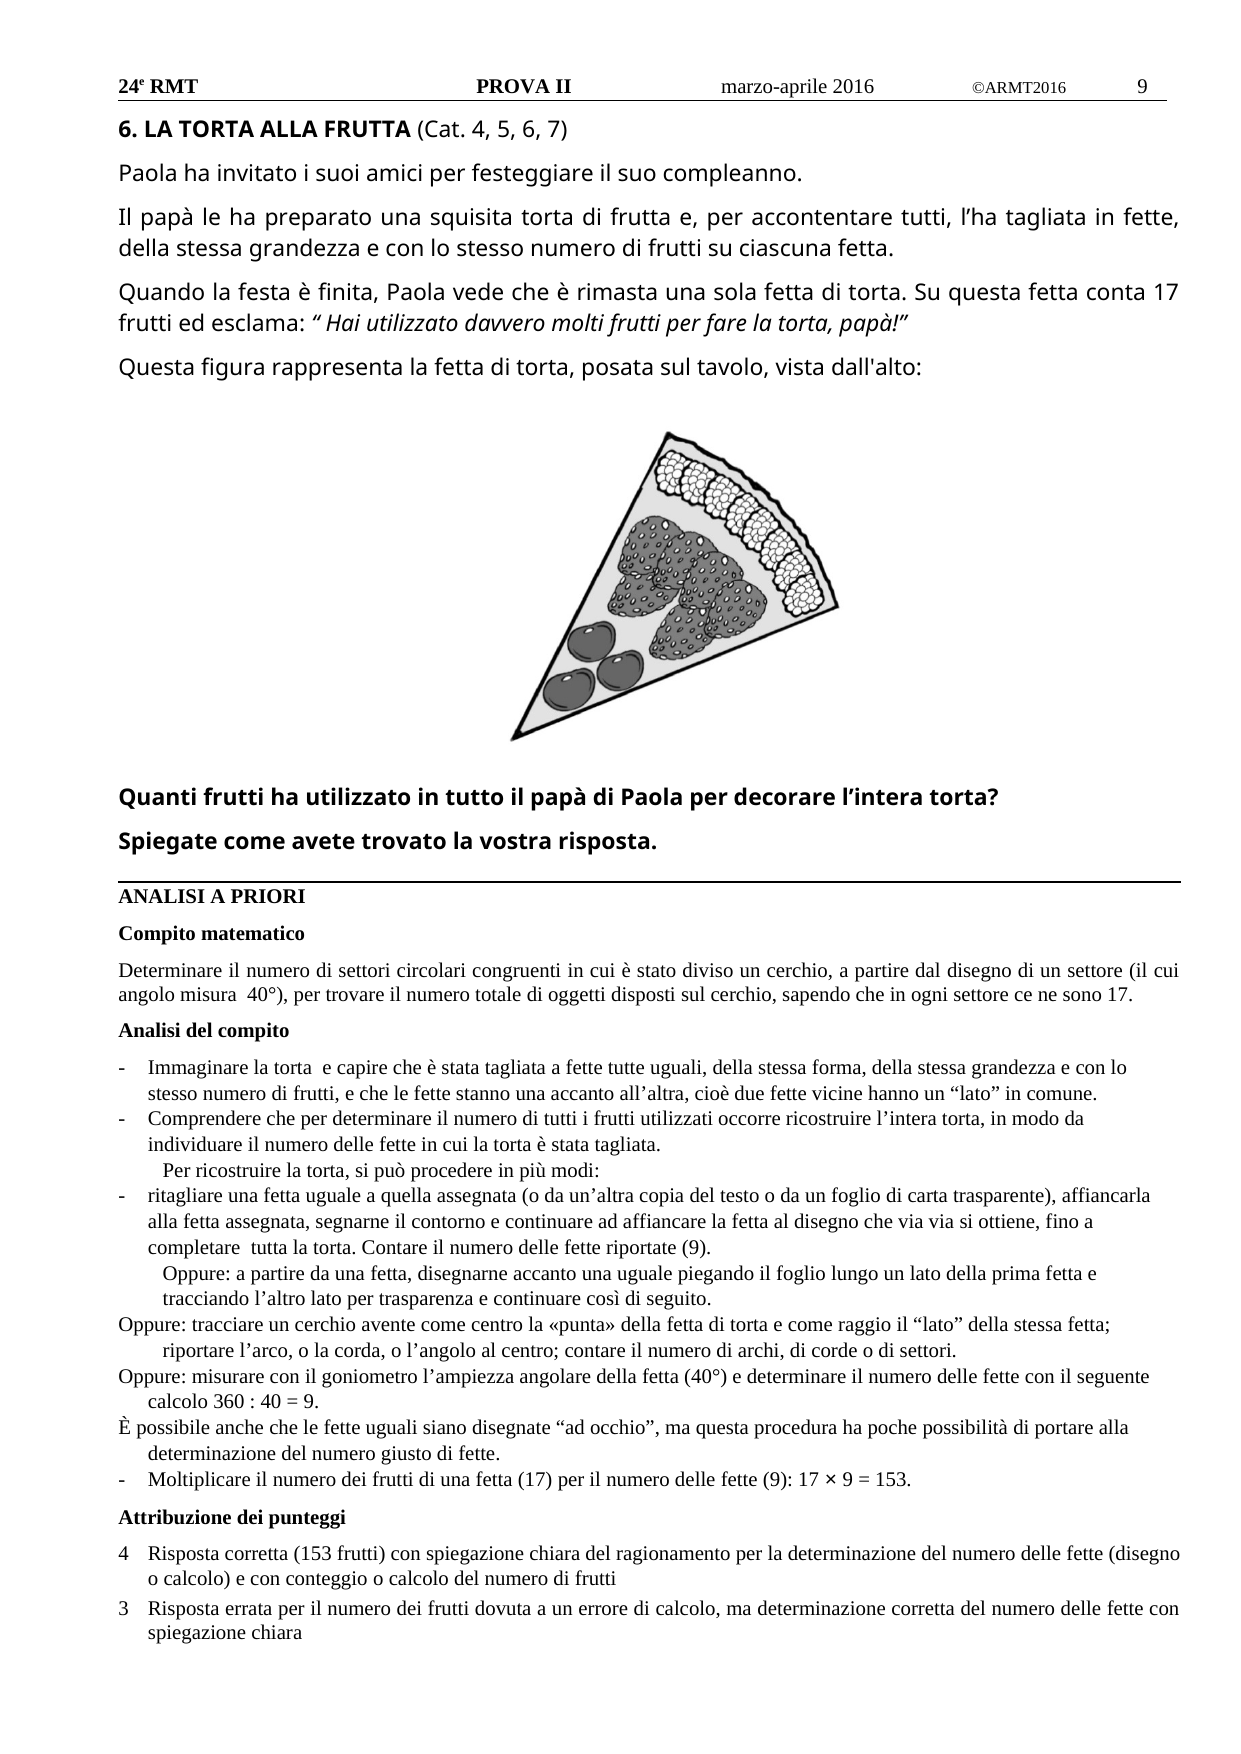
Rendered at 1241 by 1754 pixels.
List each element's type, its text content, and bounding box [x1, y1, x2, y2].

text - Comprendere che per determinare il numero di tutti i frutti utilizzati occorre ricostruire l’intera torta, in modo da individuare il numero delle fette in cui la torta è stata tagliata. [118, 1106, 1181, 1156]
text Analisi del compito [118, 1018, 1181, 1042]
text 4 Risposta corretta (153 frutti) con spiegazione chiara del ragionamento per la determinazione del numero delle fette (disegno o calcolo) e con conteggio o calcolo del numero di frutti [118, 1541, 1181, 1589]
text Paola ha invitato i suoi amici per festeggiare il suo compleanno. [118, 157, 1181, 188]
text 6. LA TORTA ALLA FRUTTA (Cat. 4, 5, 6, 7) [118, 113, 1181, 145]
text - Moltiplicare il numero dei frutti di una fetta (17) per il numero delle fette (9): 17 × 9 = 153. [118, 1466, 1181, 1491]
text Quando la festa è finita, Paola vede che è rimasta una sola fetta di torta. Su questa fetta conta 17 frutti ed esclama: “ Hai utilizzato davvero molti frutti per fare la torta, papà!” [118, 276, 1181, 338]
text Spiegate come avete trovato la vostra risposta. [118, 825, 1181, 856]
text - Immaginare la torta e capire che è stata tagliata a fette tutte uguali, della stessa forma, della stessa grandezza e con lo stesso numero di frutti, e che le fette stanno una accanto all’altra, cioè due fette vicine hanno un “lato” in comune. [118, 1055, 1181, 1104]
text 3 Risposta errata per il numero dei frutti dovuta a un errore di calcolo, ma determinazione corretta del numero delle fette con spiegazione chiara [118, 1596, 1181, 1644]
text ANALISI A PRIORI [118, 883, 1181, 908]
text Compito matematico [118, 921, 1181, 945]
text Quanti frutti ha utilizzato in tutto il papà di Paola per decorare l’intera torta? [118, 781, 1181, 813]
text Attribuzione dei punteggi [118, 1505, 1181, 1529]
text Questa figura rappresenta la fetta di torta, posata sul tavolo, vista dall'alto: [118, 351, 1181, 382]
text - ritagliare una fetta uguale a quella assegnata (o da un’altra copia del testo o da un foglio di carta trasparente), affiancarla alla fetta assegnata, segnarne il contorno e continuare ad affiancare la fetta al disegno che via via si ottiene, fino a completare tutta la torta. Contare il numero delle fette riportate (9). [118, 1183, 1181, 1259]
text Oppure: tracciare un cerchio avente come centro la «punta» della fetta di torta e come raggio il “lato” della stessa fetta; riportare l’arco, o la corda, o l’angolo al centro; contare il numero di archi, di corde o di settori. [118, 1312, 1181, 1362]
list Per ricostruire la torta, si può procedere in più modi: [118, 1158, 1181, 1182]
text Determinare il numero di settori circolari congruenti in cui è stato diviso un cerchio, a partire dal disegno di un settore (il cui angolo misura 40°), per trovare il numero totale di oggetti disposti sul cerchio, sapendo che in ogni settore ce ne sono 17. [118, 958, 1181, 1006]
text Il papà le ha preparato una squisita torta di frutta e, per accontentare tutti, l’ha tagliata in fette, della stessa grandezza e con lo stesso numero di frutti su ciascuna fetta. [118, 201, 1181, 263]
text È possibile anche che le fette uguali siano disegnate “ad occhio”, ma questa procedura ha poche possibilità di portare alla determinazione del numero giusto di fette. [118, 1415, 1181, 1465]
picture [427, 396, 873, 766]
text Oppure: misurare con il goniometro l’ampiezza angolare della fetta (40°) e determinare il numero delle fette con il seguente calcolo 360 : 40 = 9. [118, 1363, 1181, 1413]
list Oppure: a partire da una fetta, disegnarne accanto una uguale piegando il foglio lungo un lato della prima fetta e tracciando l’altro lato per trasparenza e continuare così di seguito. [118, 1261, 1181, 1310]
